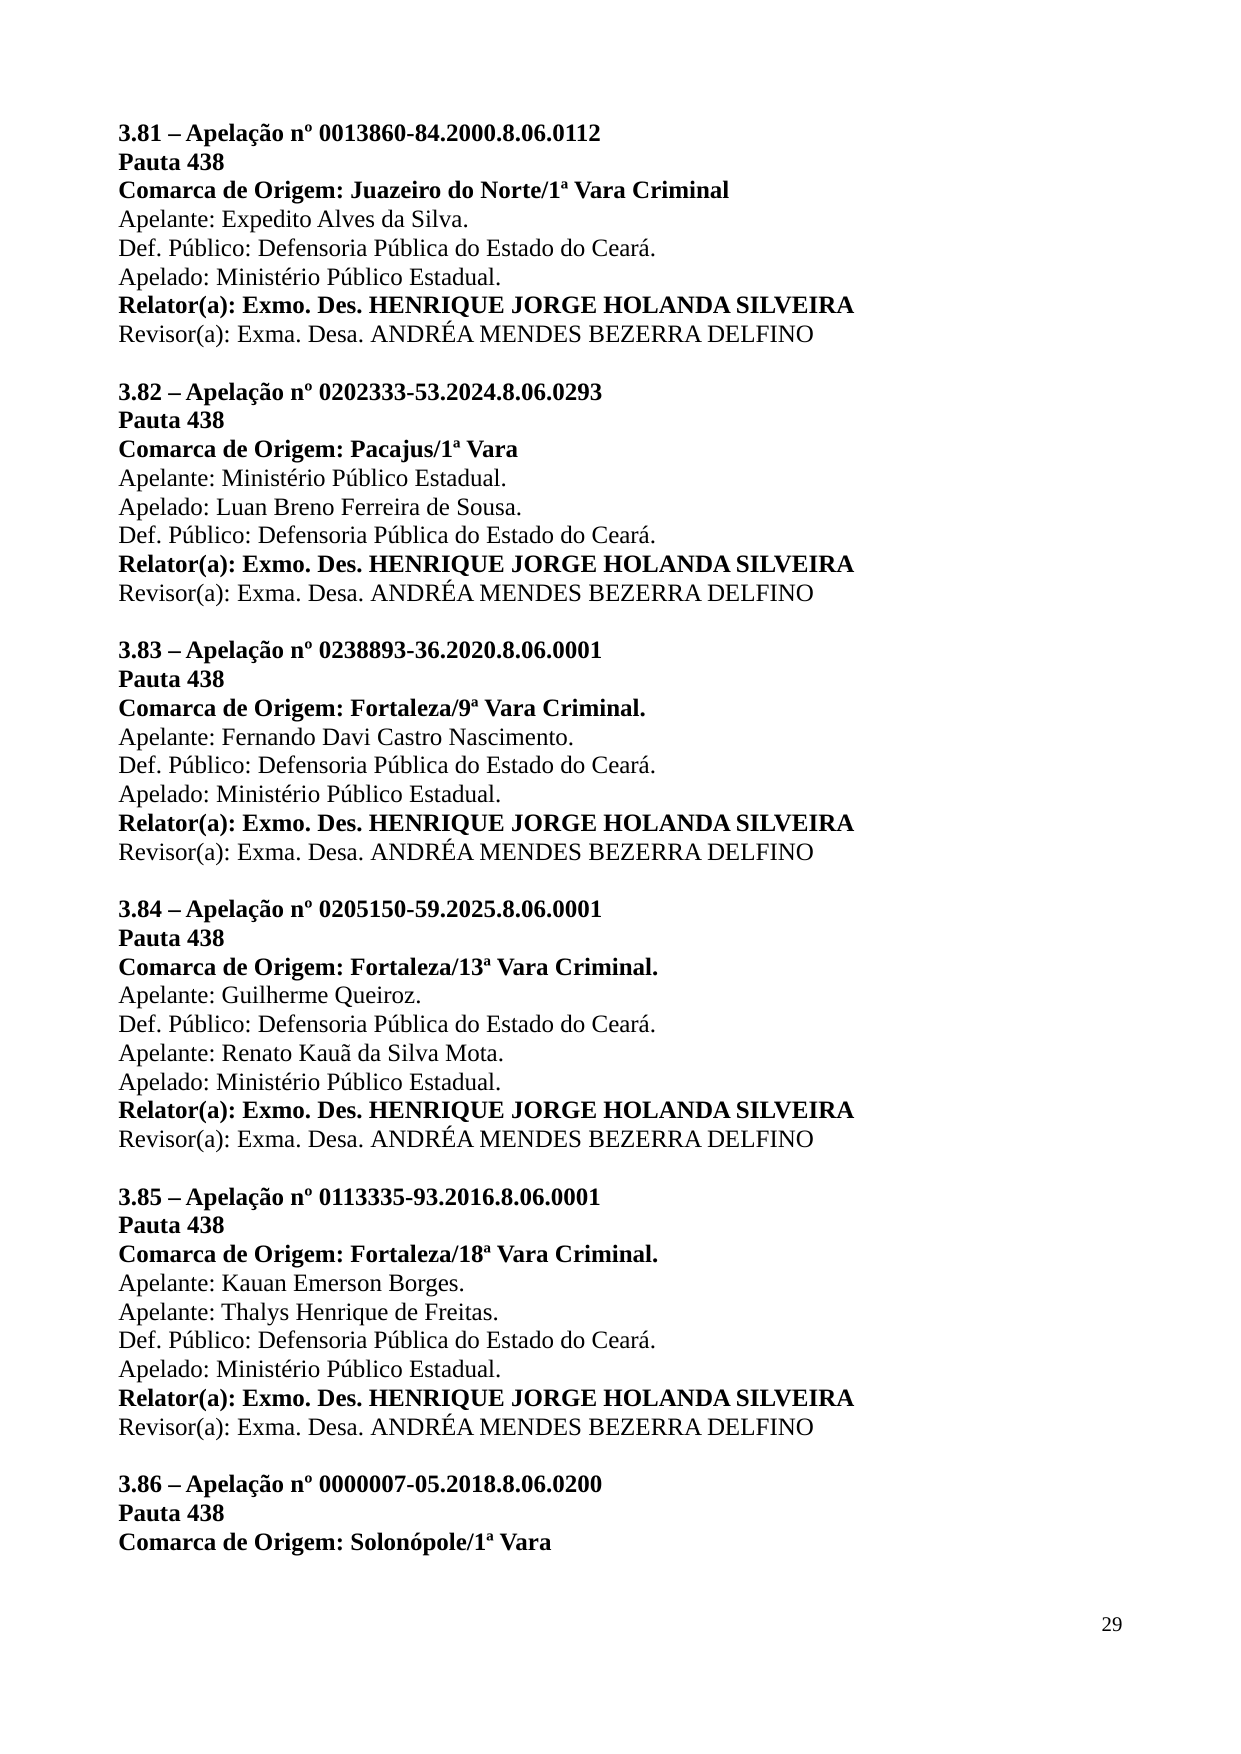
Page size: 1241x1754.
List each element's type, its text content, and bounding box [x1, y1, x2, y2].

text Pauta 438 [118, 923, 1122, 952]
text Revisor(a): Exma. Desa. ANDRÉA MENDES BEZERRA DELFINO [118, 578, 1122, 607]
text Apelado: Ministério Público Estadual. [118, 1354, 1122, 1383]
text Def. Público: Defensoria Pública do Estado do Ceará. [118, 751, 1122, 779]
text Revisor(a): Exma. Desa. ANDRÉA MENDES BEZERRA DELFINO [118, 319, 1122, 348]
text Def. Público: Defensoria Pública do Estado do Ceará. [118, 233, 1122, 262]
text Pauta 438 [118, 147, 1122, 176]
text Def. Público: Defensoria Pública do Estado do Ceará. [118, 521, 1122, 549]
text Apelado: Ministério Público Estadual. [118, 262, 1122, 291]
text Revisor(a): Exma. Desa. ANDRÉA MENDES BEZERRA DELFINO [118, 1412, 1122, 1441]
text Relator(a): Exmo. Des. HENRIQUE JORGE HOLANDA SILVEIRA [118, 1096, 1122, 1124]
text Apelado: Ministério Público Estadual. [118, 779, 1122, 808]
text Revisor(a): Exma. Desa. ANDRÉA MENDES BEZERRA DELFINO [118, 837, 1122, 866]
text Pauta 438 [118, 1498, 1122, 1527]
text 3.86 – Apelação nº 0000007-05.2018.8.06.0200 [118, 1469, 1122, 1498]
text 3.82 – Apelação nº 0202333-53.2024.8.06.0293 [118, 377, 1122, 406]
text Comarca de Origem: Fortaleza/9ª Vara Criminal. [118, 693, 1122, 722]
text Comarca de Origem: Fortaleza/18ª Vara Criminal. [118, 1239, 1122, 1268]
text Apelante: Fernando Davi Castro Nascimento. [118, 722, 1122, 751]
text 3.85 – Apelação nº 0113335-93.2016.8.06.0001 [118, 1182, 1122, 1211]
text Comarca de Origem: Fortaleza/13ª Vara Criminal. [118, 952, 1122, 981]
text Def. Público: Defensoria Pública do Estado do Ceará. [118, 1009, 1122, 1038]
text Comarca de Origem: Juazeiro do Norte/1ª Vara Criminal [118, 176, 1122, 204]
text Apelante: Renato Kauã da Silva Mota. [118, 1038, 1122, 1067]
text Comarca de Origem: Pacajus/1ª Vara [118, 434, 1122, 463]
text Relator(a): Exmo. Des. HENRIQUE JORGE HOLANDA SILVEIRA [118, 1383, 1122, 1412]
text Relator(a): Exmo. Des. HENRIQUE JORGE HOLANDA SILVEIRA [118, 549, 1122, 578]
text Apelante: Thalys Henrique de Freitas. [118, 1297, 1122, 1326]
text Apelante: Expedito Alves da Silva. [118, 204, 1122, 233]
text Pauta 438 [118, 1211, 1122, 1239]
text Apelante: Guilherme Queiroz. [118, 981, 1122, 1009]
text Pauta 438 [118, 664, 1122, 693]
text 3.81 – Apelação nº 0013860-84.2000.8.06.0112 [118, 118, 1122, 147]
text 3.83 – Apelação nº 0238893-36.2020.8.06.0001 [118, 636, 1122, 664]
text Apelado: Ministério Público Estadual. [118, 1067, 1122, 1096]
text Apelante: Kauan Emerson Borges. [118, 1268, 1122, 1297]
text Relator(a): Exmo. Des. HENRIQUE JORGE HOLANDA SILVEIRA [118, 808, 1122, 837]
text Comarca de Origem: Solonópole/1ª Vara [118, 1527, 1122, 1556]
text Def. Público: Defensoria Pública do Estado do Ceará. [118, 1326, 1122, 1354]
text Apelado: Luan Breno Ferreira de Sousa. [118, 492, 1122, 521]
text 3.84 – Apelação nº 0205150-59.2025.8.06.0001 [118, 894, 1122, 923]
text Relator(a): Exmo. Des. HENRIQUE JORGE HOLANDA SILVEIRA [118, 291, 1122, 319]
text Revisor(a): Exma. Desa. ANDRÉA MENDES BEZERRA DELFINO [118, 1124, 1122, 1153]
text Apelante: Ministério Público Estadual. [118, 463, 1122, 492]
text Pauta 438 [118, 406, 1122, 434]
